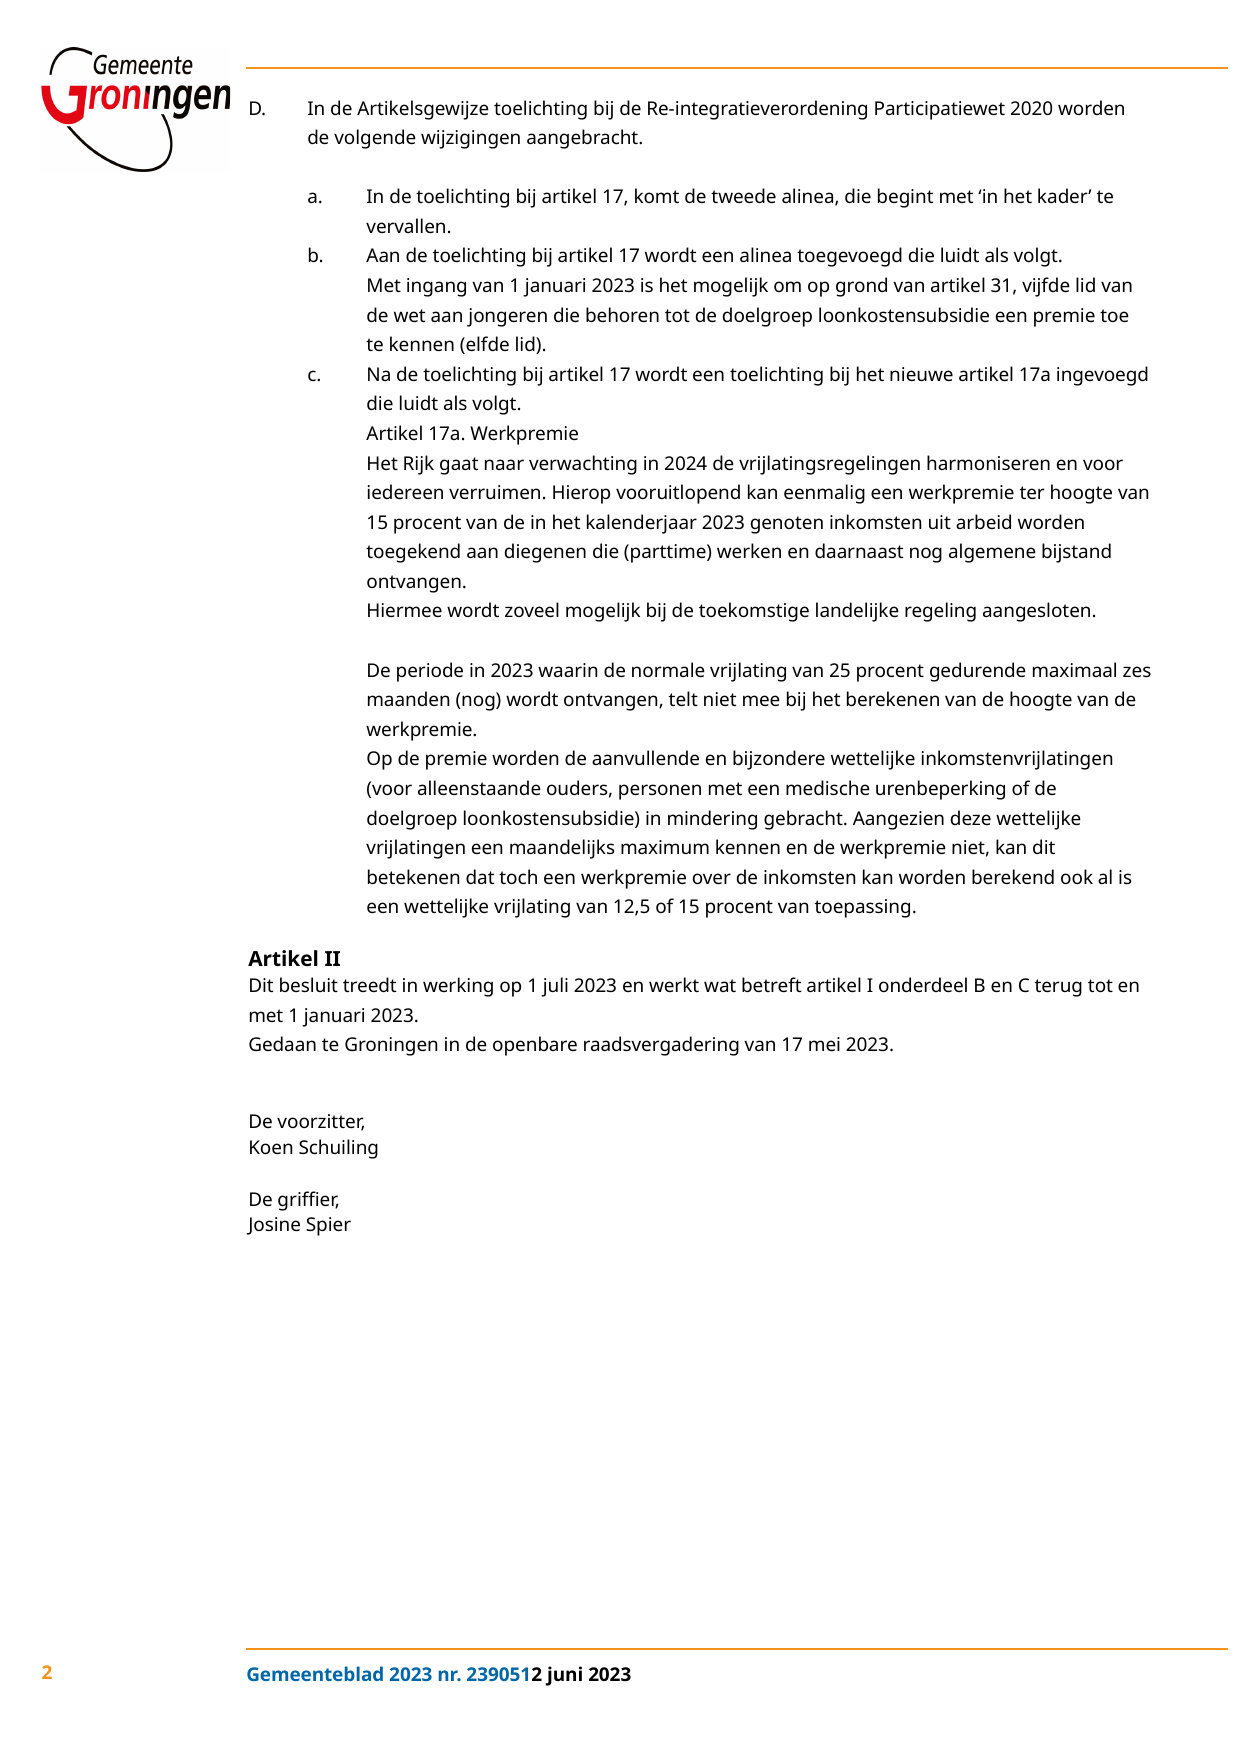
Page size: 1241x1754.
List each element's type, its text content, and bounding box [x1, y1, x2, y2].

text De griffier, [248, 1186, 1152, 1212]
list Artikel 17a. Werkpremie [307, 420, 1152, 446]
text Gedaan te Groningen in de openbare raadsvergadering van 17 mei 2023. [248, 1032, 1152, 1057]
list In de toelichting bij artikel 17, komt de tweede alinea, die begint met ‘in het kader’ te vervallen. [307, 183, 1152, 239]
text Koen Schuiling [248, 1134, 1152, 1160]
list De periode in 2023 waarin de normale vrijlating van 25 procent gedurende maximaal zes maanden (nog) wordt ontvangen, telt niet mee bij het berekenen van de hoogte van de werkpremie. [307, 657, 1152, 742]
list Hiermee wordt zoveel mogelijk bij de toekomstige landelijke regeling aangesloten. [307, 598, 1152, 623]
list Op de premie worden de aanvullende en bijzondere wettelijke inkomstenvrijlatingen (voor alleenstaande ouders, personen met een medische urenbeperking of de doelgroep loonkostensubsidie) in mindering gebracht. Aangezien deze wettelijke vrijlatingen een maandelijks maximum kennen en de werkpremie niet, kan dit betekenen dat toch een werkpremie over de inkomsten kan worden berekend ook al is een wettelijke vrijlating van 12,5 of 15 procent van toepassing. [307, 746, 1152, 919]
list Met ingang van 1 januari 2023 is het mogelijk om op grond van artikel 31, vijfde lid van de wet aan jongeren die behoren tot de doelgroep loonkostensubsidie een premie toe te kennen (elfde lid). [307, 272, 1152, 357]
list Na de toelichting bij artikel 17 wordt een toelichting bij het nieuwe artikel 17a ingevoegd die luidt als volgt. [307, 361, 1152, 416]
list In de Artikelsgewijze toelichting bij de Re-integratieverordening Participatiewet 2020 worden de volgende wijzigingen aangebracht. [248, 95, 1152, 150]
picture [41, 47, 231, 172]
text De voorzitter, [248, 1109, 1152, 1134]
list Het Rijk gaat naar verwachting in 2024 de vrijlatingsregelingen harmoniseren en voor iedereen verruimen. Hierop vooruitlopend kan eenmalig een werkpremie ter hoogte van 15 procent van de in het kalenderjaar 2023 genoten inkomsten uit arbeid worden toegekend aan diegenen die (parttime) werken en daarnaast nog algemene bijstand ontvangen. [307, 450, 1152, 594]
text Josine Spier [248, 1212, 1152, 1237]
text Dit besluit treedt in werking op 1 juli 2023 en werkt wat betreft artikel I onderdeel B en C terug tot en met 1 januari 2023. [248, 972, 1152, 1028]
list Aan de toelichting bij artikel 17 wordt een alinea toegevoegd die luidt als volgt. [307, 243, 1152, 268]
text Artikel II [248, 944, 1152, 972]
